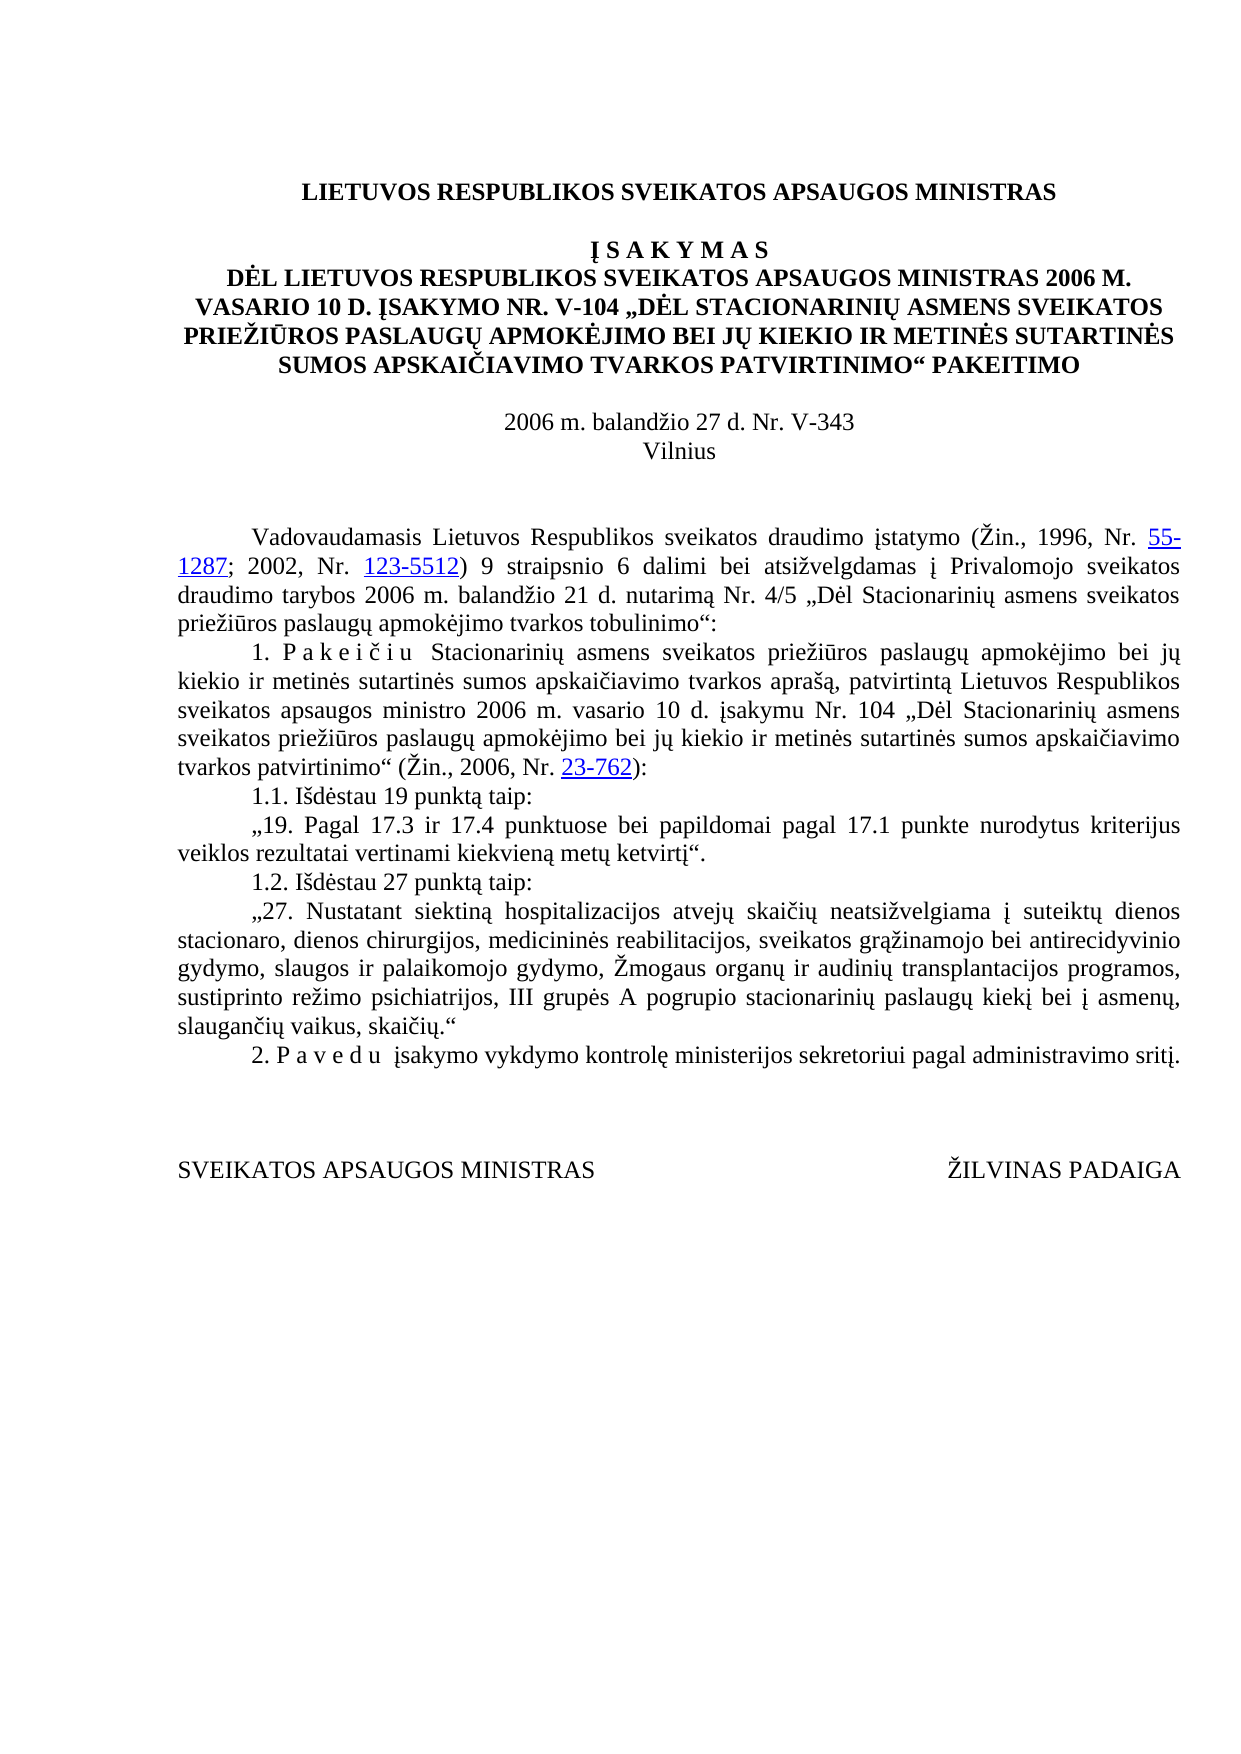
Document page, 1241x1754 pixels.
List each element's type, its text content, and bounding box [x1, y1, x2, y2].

text Vilnius [177, 436, 1181, 465]
text 2006 m. balandžio 27 d. Nr. V-343 [177, 407, 1181, 436]
text 1.2. Išdėstau 27 punktą taip: [177, 867, 1181, 896]
text „19. Pagal 17.3 ir 17.4 punktuose bei papildomai pagal 17.1 punkte nurodytus kriterijus veiklos rezultatai vertinami kiekvieną metų ketvirtį“. [177, 810, 1181, 867]
text 1.1. Išdėstau 19 punktą taip: [177, 781, 1181, 810]
text DĖL LIETUVOS RESPUBLIKOS SVEIKATOS APSAUGOS MINISTRAS 2006 M. VASARIO 10 D. ĮSAKYMO NR. V-104 „DĖL STACIONARINIŲ ASMENS SVEIKATOS PRIEŽIŪROS PASLAUGŲ APMOKĖJIMO BEI JŲ KIEKIO IR METINĖS SUTARTINĖS SUMOS APSKAIČIAVIMO TVARKOS PATVIRTINIMO“ PAKEITIMO [177, 263, 1181, 378]
text SVEIKATOS APSAUGOS MINISTRAS ŽILVINAS PADAIGA [177, 1155, 1181, 1183]
text „27. Nustatant siektiną hospitalizacijos atvejų skaičių neatsižvelgiama į suteiktų dienos stacionaro, dienos chirurgijos, medicininės reabilitacijos, sveikatos grąžinamojo bei antirecidyvinio gydymo, slaugos ir palaikomojo gydymo, Žmogaus organų ir audinių transplantacijos programos, sustiprinto režimo psichiatrijos, III grupės A pogrupio stacionarinių paslaugų kiekį bei į asmenų, slaugančių vaikus, skaičių.“ [177, 896, 1181, 1040]
text LIETUVOS RESPUBLIKOS SVEIKATOS APSAUGOS MINISTRAS [177, 177, 1181, 206]
text Vadovaudamasis Lietuvos Respublikos sveikatos draudimo įstatymo (Žin., 1996, Nr. 55-1287; 2002, Nr. 123-5512) 9 straipsnio 6 dalimi bei atsižvelgdamas į Privalomojo sveikatos draudimo tarybos 2006 m. balandžio 21 d. nutarimą Nr. 4/5 „Dėl Stacionarinių asmens sveikatos priežiūros paslaugų apmokėjimo tvarkos tobulinimo“: [177, 522, 1181, 637]
text 1. Pakeičiu Stacionarinių asmens sveikatos priežiūros paslaugų apmokėjimo bei jų kiekio ir metinės sutartinės sumos apskaičiavimo tvarkos aprašą, patvirtintą Lietuvos Respublikos sveikatos apsaugos ministro 2006 m. vasario 10 d. įsakymu Nr. 104 „Dėl Stacionarinių asmens sveikatos priežiūros paslaugų apmokėjimo bei jų kiekio ir metinės sutartinės sumos apskaičiavimo tvarkos patvirtinimo“ (Žin., 2006, Nr. 23-762): [177, 637, 1181, 781]
text Į S A K Y M A S [177, 235, 1181, 263]
text 2. Pavedu įsakymo vykdymo kontrolę ministerijos sekretoriui pagal administravimo sritį. [177, 1040, 1181, 1068]
